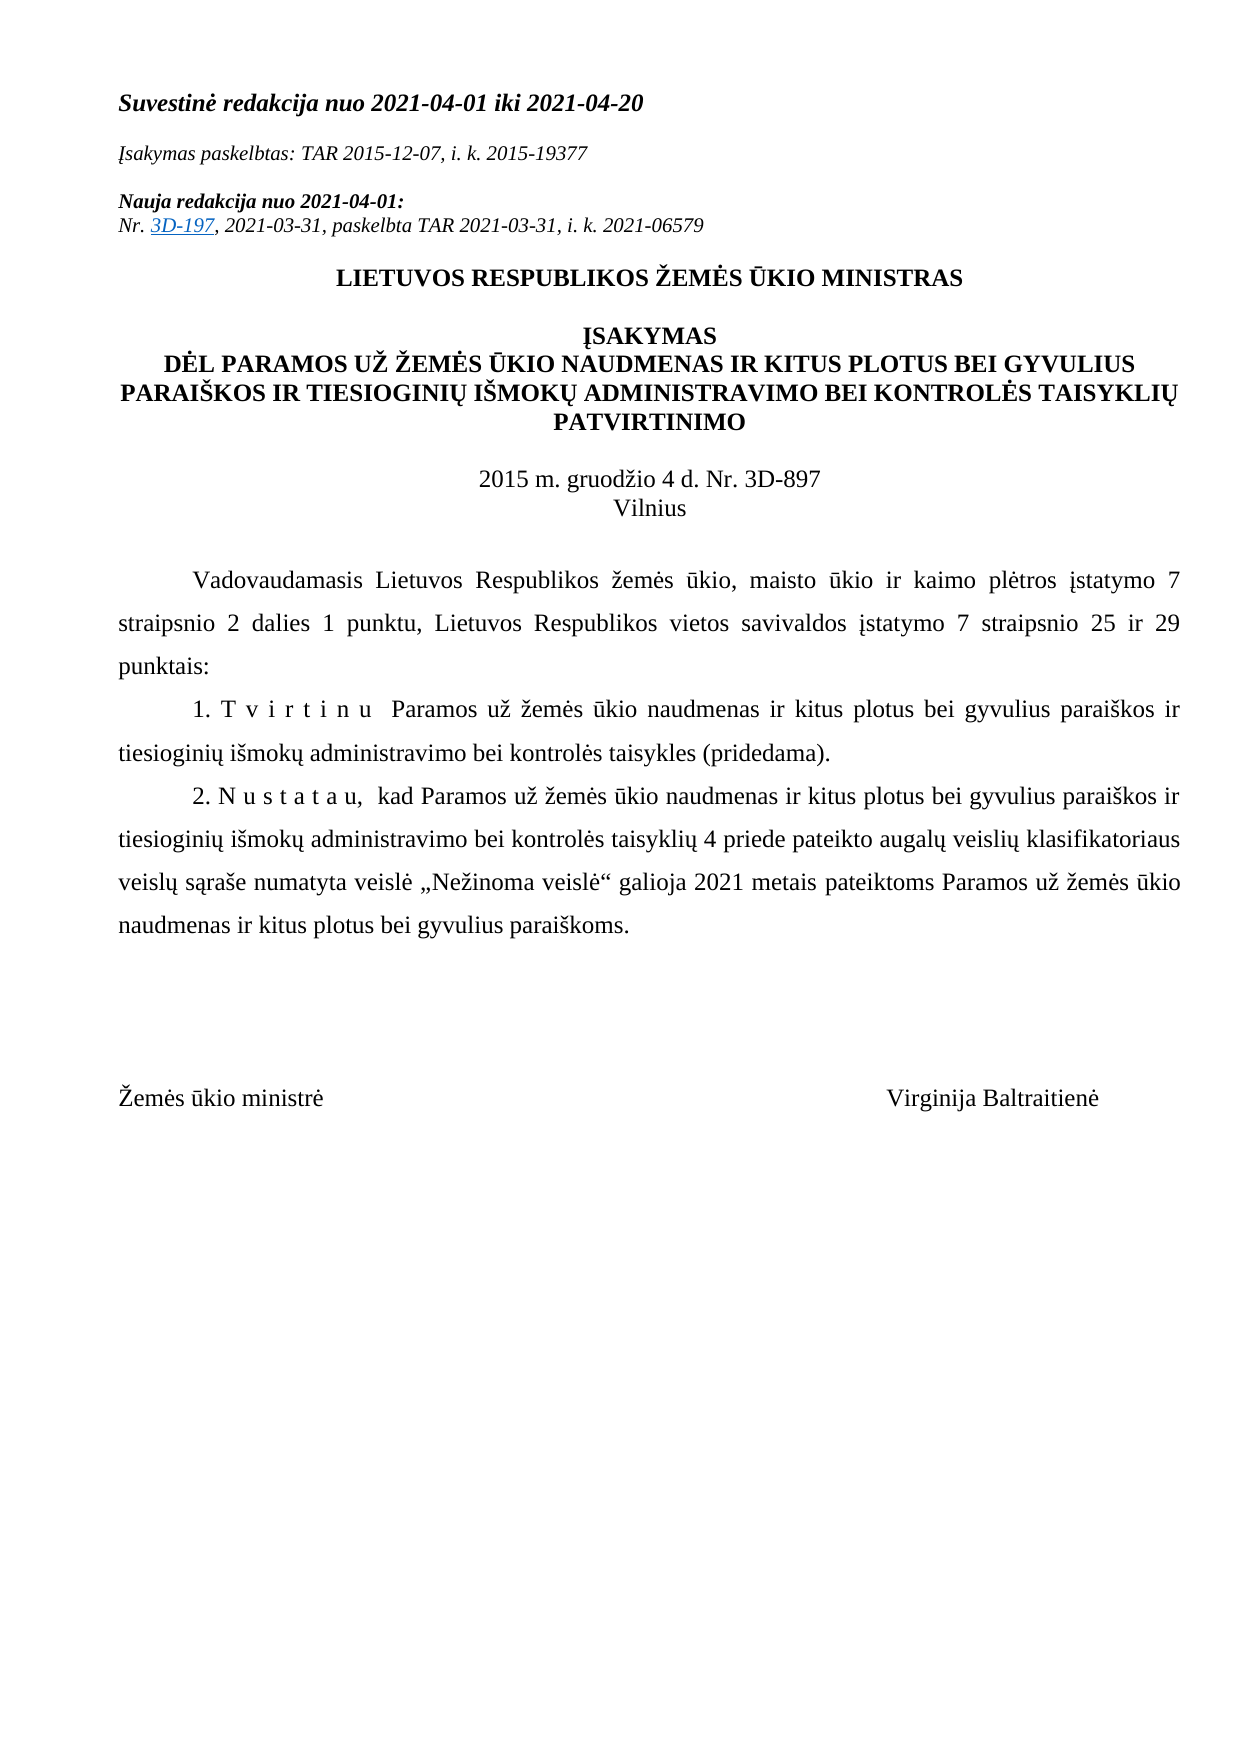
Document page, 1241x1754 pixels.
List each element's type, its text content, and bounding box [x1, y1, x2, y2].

text Įsakymas paskelbtas: TAR 2015-12-07, i. k. 2015-19377 [118, 141, 1181, 165]
text 2015 m. gruodžio 4 d. Nr. 3D-897 [118, 464, 1181, 493]
text 2. N u s t a t a u, kad Paramos už žemės ūkio naudmenas ir kitus plotus bei gyvulius paraiškos ir tiesioginių išmokų administravimo bei kontrolės taisyklių 4 priede pateikto augalų veislių klasifikatoriaus veislų sąraše numatyta veislė „Nežinoma veislė“ galioja 2021 metais pateiktoms Paramos už žemės ūkio naudmenas ir kitus plotus bei gyvulius paraiškoms. [118, 781, 1181, 939]
text Nr. 3D-197, 2021-03-31, paskelbta TAR 2021-03-31, i. k. 2021-06579 [118, 213, 1181, 237]
text DĖL PARAMOS UŽ ŽEMĖS ŪKIO NAUDMENAS IR KITUS PLOTUS BEI GYVULIUS PARAIŠKOS IR TIESIOGINIŲ IŠMOKŲ ADMINISTRAVIMO BEI KONTROLĖS TAISYKLIŲ PATVIRTINIMO [118, 349, 1181, 436]
text 1. T v i r t i n u Paramos už žemės ūkio naudmenas ir kitus plotus bei gyvulius paraiškos ir tiesioginių išmokų administravimo bei kontrolės taisykles (pridedama). [118, 694, 1181, 766]
text Vilnius [118, 493, 1181, 522]
text ĮSAKYMAS [118, 321, 1181, 349]
text Suvestinė redakcija nuo 2021-04-01 iki 2021-04-20 [118, 88, 1181, 117]
text Nauja redakcija nuo 2021-04-01: [118, 189, 1181, 213]
text Žemės ūkio ministrė Virginija Baltraitienė [118, 1083, 1181, 1111]
text Vadovaudamasis Lietuvos Respublikos žemės ūkio, maisto ūkio ir kaimo plėtros įstatymo 7 straipsnio 2 dalies 1 punktu, Lietuvos Respublikos vietos savivaldos įstatymo 7 straipsnio 25 ir 29 punktais: [118, 565, 1181, 680]
text LIETUVOS RESPUBLIKOS ŽEMĖS ŪKIO MINISTRAS [118, 263, 1181, 292]
